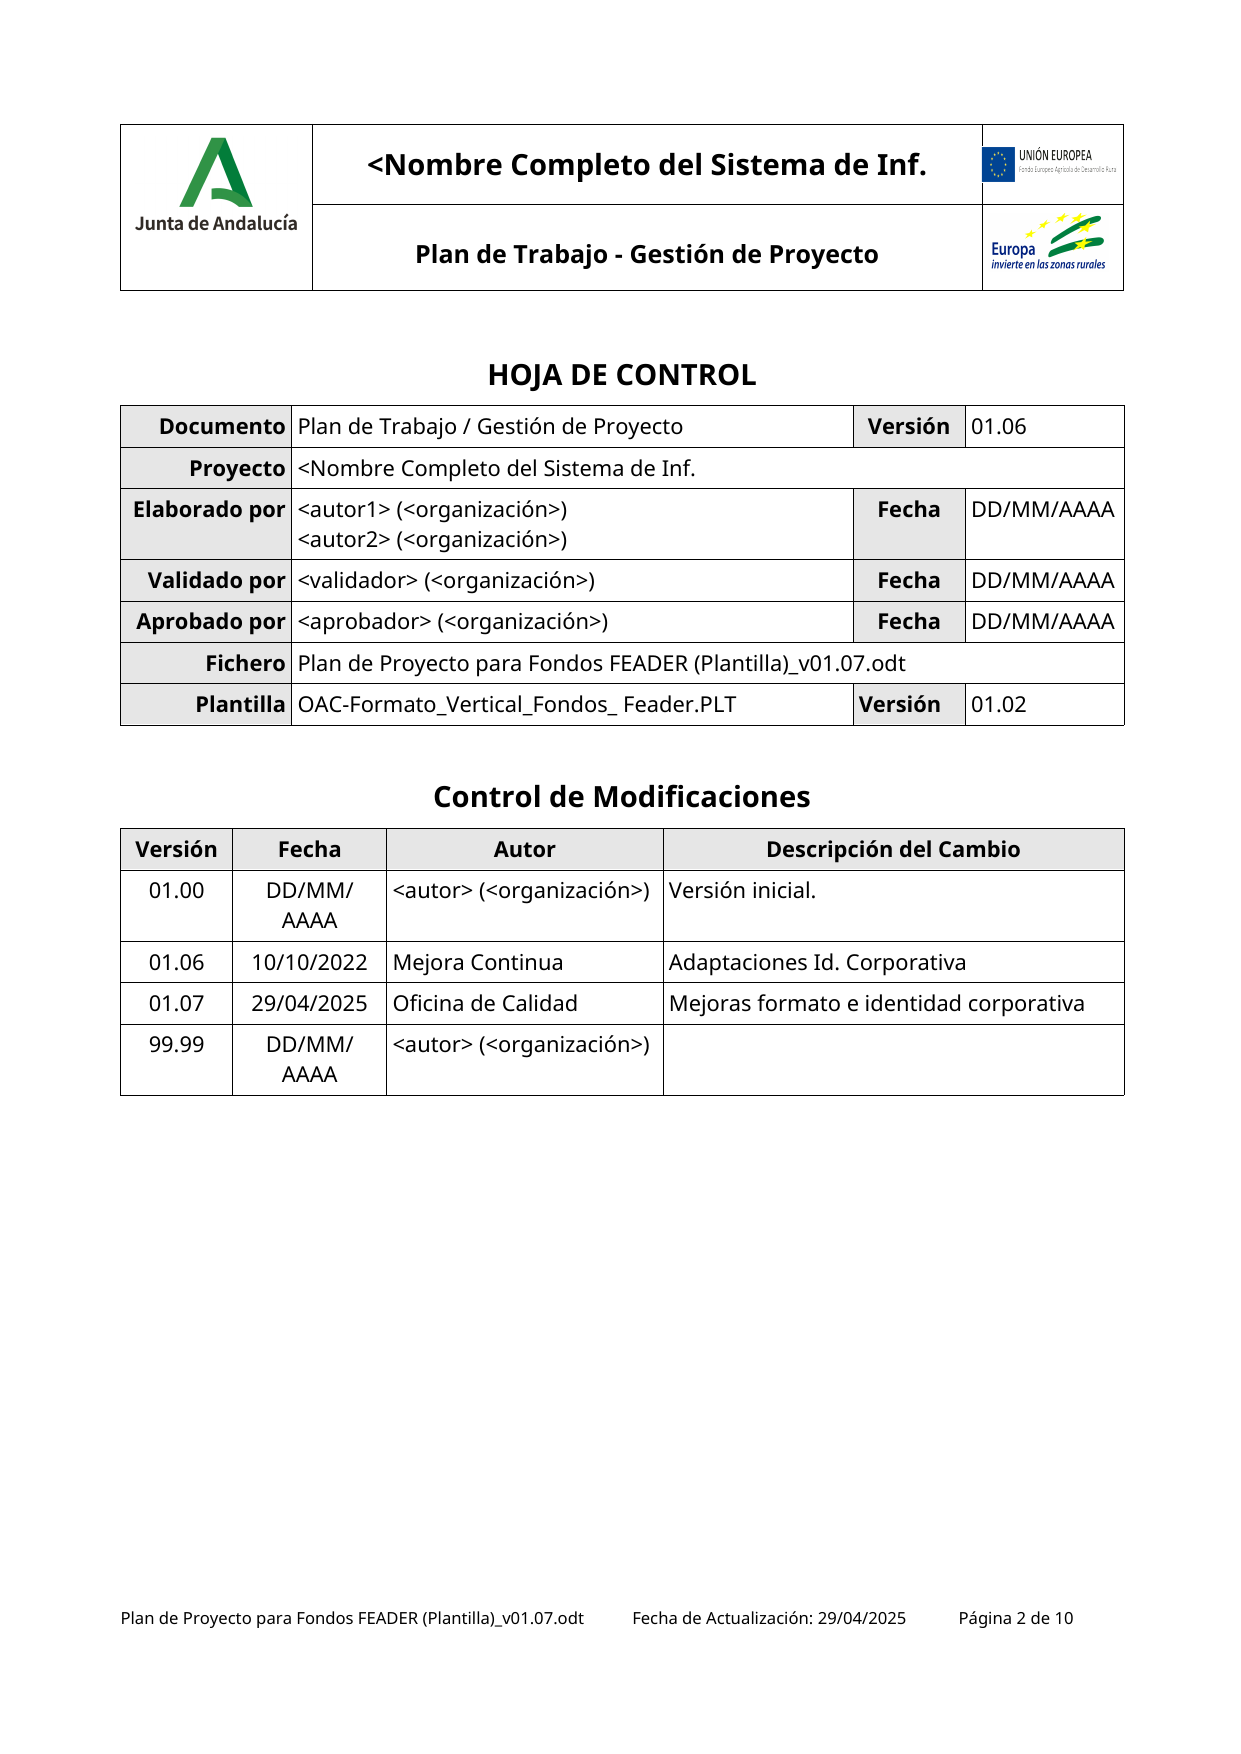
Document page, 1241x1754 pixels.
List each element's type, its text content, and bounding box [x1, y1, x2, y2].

table_cell Fichero [121, 643, 291, 683]
table_header 01.06 [966, 406, 1124, 447]
table_cell Plantilla [121, 684, 291, 724]
table_cell 10/10/2022 [233, 942, 386, 982]
table_cell Fecha [854, 602, 965, 642]
table_cell DD/MM/AAAA [233, 871, 386, 941]
table_cell Proyecto [121, 448, 291, 488]
table_cell 01.06 [121, 942, 232, 982]
table_cell DD/MM/AAAA [966, 489, 1124, 559]
table_cell <autor1> (<organización>) <autor2> (<organización>) [292, 489, 853, 559]
table_cell Versión [854, 684, 965, 724]
table_header Documento [121, 406, 291, 447]
table_header Versión [121, 829, 232, 869]
table_header Versión [854, 406, 965, 447]
table_cell Versión inicial. [664, 871, 1124, 941]
picture [981, 146, 1117, 183]
table_cell <autor> (<organización>) [387, 1025, 663, 1094]
table_header Plan de Trabajo / Gestión de Proyecto [292, 406, 853, 447]
table_cell Aprobado por [121, 602, 291, 642]
subtitle HOJA DE CONTROL [120, 354, 1123, 393]
table_cell Fecha [854, 560, 965, 601]
table_cell DD/MM/AAAA [966, 560, 1124, 601]
table_cell 29/04/2025 [233, 983, 386, 1023]
table_cell Mejoras formato e identidad corporativa [664, 983, 1124, 1023]
table_cell <aprobador> (<organización>) [292, 602, 853, 642]
table_cell Fecha [854, 489, 965, 559]
table_cell Mejora Continua [387, 942, 663, 982]
table_cell <validador> (<organización>) [292, 560, 853, 601]
table_cell OAC-Formato_Vertical_Fondos_ Feader.PLT [292, 684, 853, 724]
table_cell 01.02 [966, 684, 1124, 724]
subtitle Control de Modificaciones [120, 777, 1123, 816]
table_cell DD/MM/AAAA [233, 1025, 386, 1094]
table_cell Validado por [121, 560, 291, 601]
table_header Descripción del Cambio [664, 829, 1124, 869]
table_cell <autor> (<organización>) [387, 871, 663, 941]
table_cell Oficina de Calidad [387, 983, 663, 1023]
picture [134, 136, 298, 232]
table_cell 99.99 [121, 1025, 232, 1094]
picture [988, 213, 1109, 272]
table_cell <Nombre Completo del Sistema de Inf. [292, 448, 1124, 488]
table_header Autor [387, 829, 663, 869]
table_cell Elaborado por [121, 489, 291, 559]
table_header Fecha [233, 829, 386, 869]
table_cell DD/MM/AAAA [966, 602, 1124, 642]
table_cell [664, 1025, 1124, 1094]
table_cell 01.07 [121, 983, 232, 1023]
table_cell 01.00 [121, 871, 232, 941]
table_cell Plan de Proyecto para Fondos FEADER (Plantilla)_v01.07.odt [292, 643, 1124, 683]
table_cell Adaptaciones Id. Corporativa [664, 942, 1124, 982]
